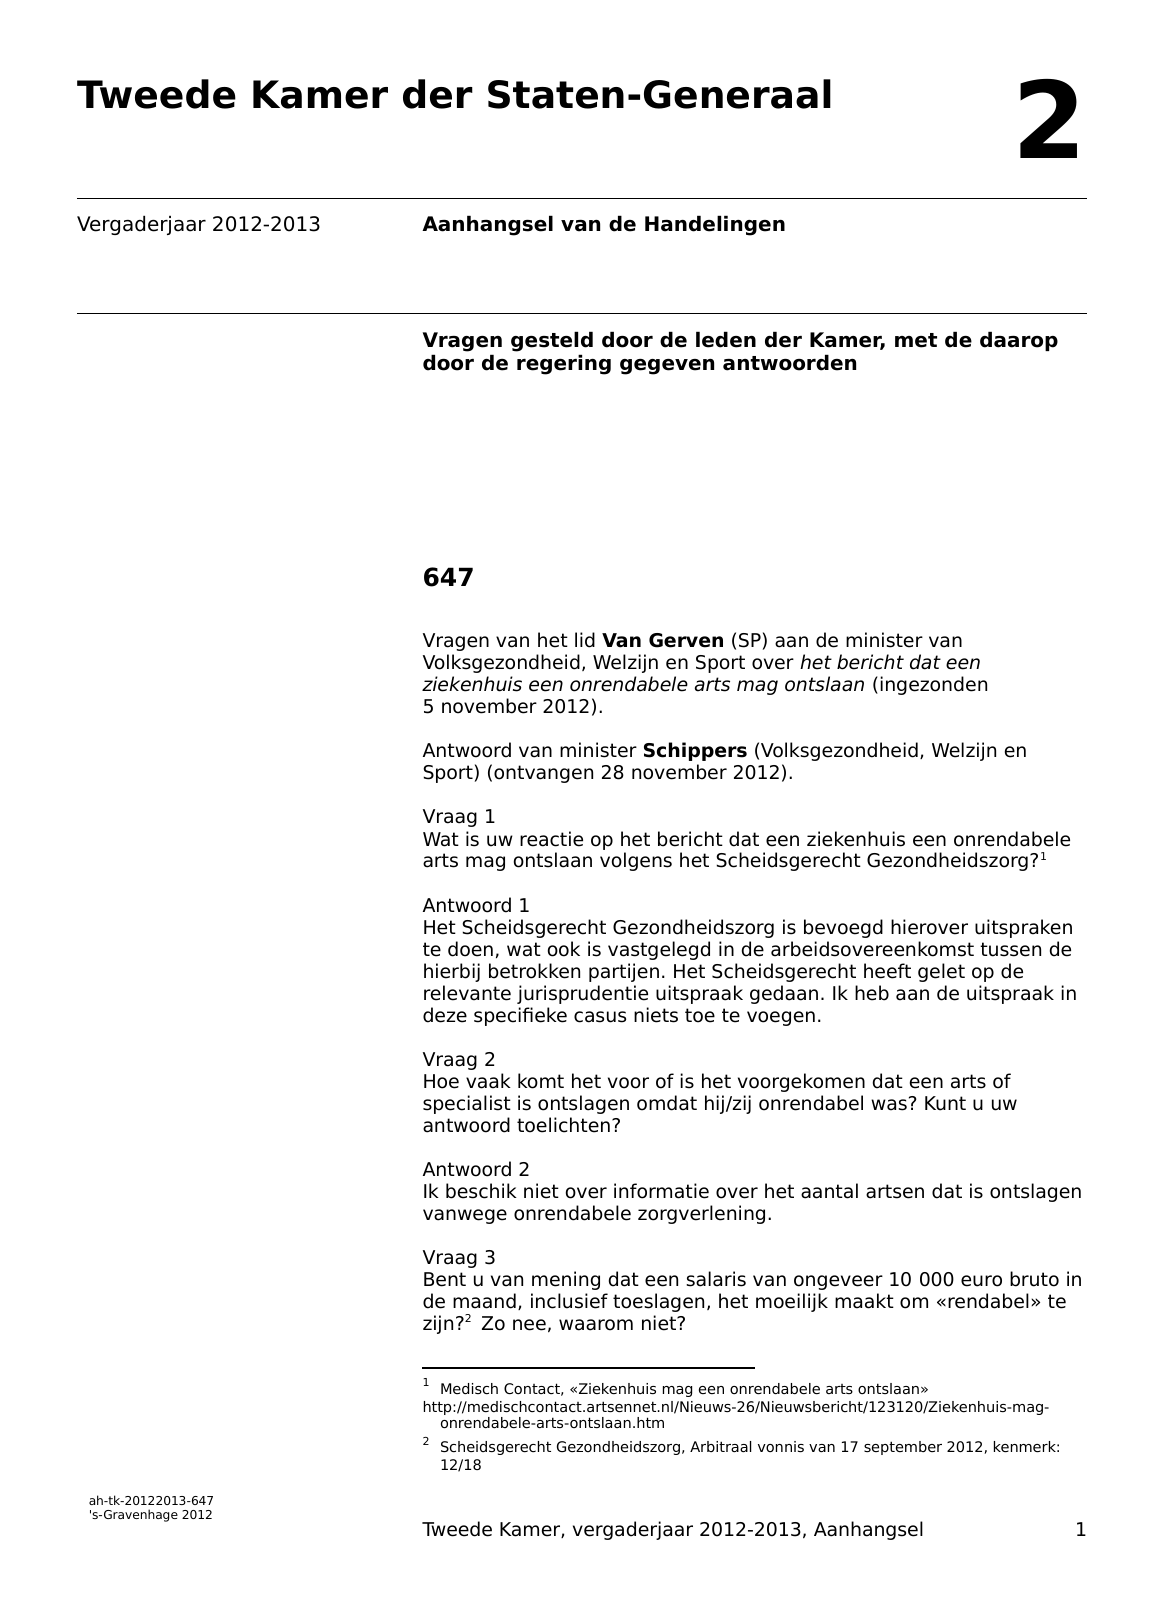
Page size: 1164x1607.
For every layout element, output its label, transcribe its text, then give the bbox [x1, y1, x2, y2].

text Hoe vaak komt het voor of is het voorgekomen dat een arts of specialist is ontslagen omdat hij/zij onrendabel was? Kunt u uw antwoord toelichten? [422, 1071, 1087, 1137]
text Het Scheidsgerecht Gezondheidszorg is bevoegd hierover uitspraken te doen, wat ook is vastgelegd in de arbeidsovereenkomst tussen de hierbij betrokken partijen. Het Scheidsgerecht heeft gelet op de relevante jurisprudentie uitspraak gedaan. Ik heb aan de uitspraak in deze specifieke casus niets toe te voegen. [422, 917, 1087, 1026]
table_header Tweede Kamer der Staten-Generaal [77, 59, 886, 198]
text Vraag 2 [422, 1049, 1087, 1071]
text 's-Gravenhage 2012 [88, 1508, 323, 1522]
text Antwoord van minister Schippers (Volksgezondheid, Welzijn en Sport) (ontvangen 28 november 2012). [422, 740, 1087, 784]
text Antwoord 2 [422, 1159, 1087, 1181]
text Antwoord 1 [422, 894, 1087, 917]
text Vragen van het lid Van Gerven (SP) aan de minister van Volksgezondheid, Welzijn en Sport over het bericht dat een ziekenhuis een onrendabele arts mag ontslaan (ingezonden 5 november 2012). [422, 630, 1087, 718]
text ah-tk-20122013-647 [88, 1494, 323, 1508]
table_cell [77, 314, 422, 375]
table_header 2 [886, 59, 1087, 198]
table_cell Aanhangsel van de Handelingen [422, 199, 1087, 313]
text Scheidsgerecht Gezondheidszorg, Arbitraal vonnis van 17 september 2012, kenmerk: 12/18 [422, 1435, 1087, 1474]
text http://medischcontact.artsennet.nl/Nieuws-26/Nieuwsbericht/123120/Ziekenhuis-mag-onrendabele-arts-ontslaan.htm [422, 1399, 1087, 1432]
text 647 [422, 563, 1087, 592]
table_cell Vergaderjaar 2012-2013 [77, 199, 422, 313]
text Vraag 3 [422, 1247, 1087, 1269]
text Wat is uw reactie op het bericht dat een ziekenhuis een onrendabele arts mag ontslaan volgens het Scheidsgerecht Gezondheidszorg? [422, 828, 1087, 872]
text Medisch Contact, «Ziekenhuis mag een onrendabele arts ontslaan» [422, 1377, 1087, 1399]
text Bent u van mening dat een salaris van ongeveer 10 000 euro bruto in de maand, inclusief toeslagen, het moeilijk maakt om «rendabel» te zijn? Zo nee, waarom niet? [422, 1269, 1087, 1335]
table_cell Vragen gesteld door de leden der Kamer, met de daarop door de regering gegeven antwoorden [422, 314, 1087, 375]
text Vraag 1 [422, 806, 1087, 828]
text Ik beschik niet over informatie over het aantal artsen dat is ontslagen vanwege onrendabele zorgverlening. [422, 1181, 1087, 1225]
